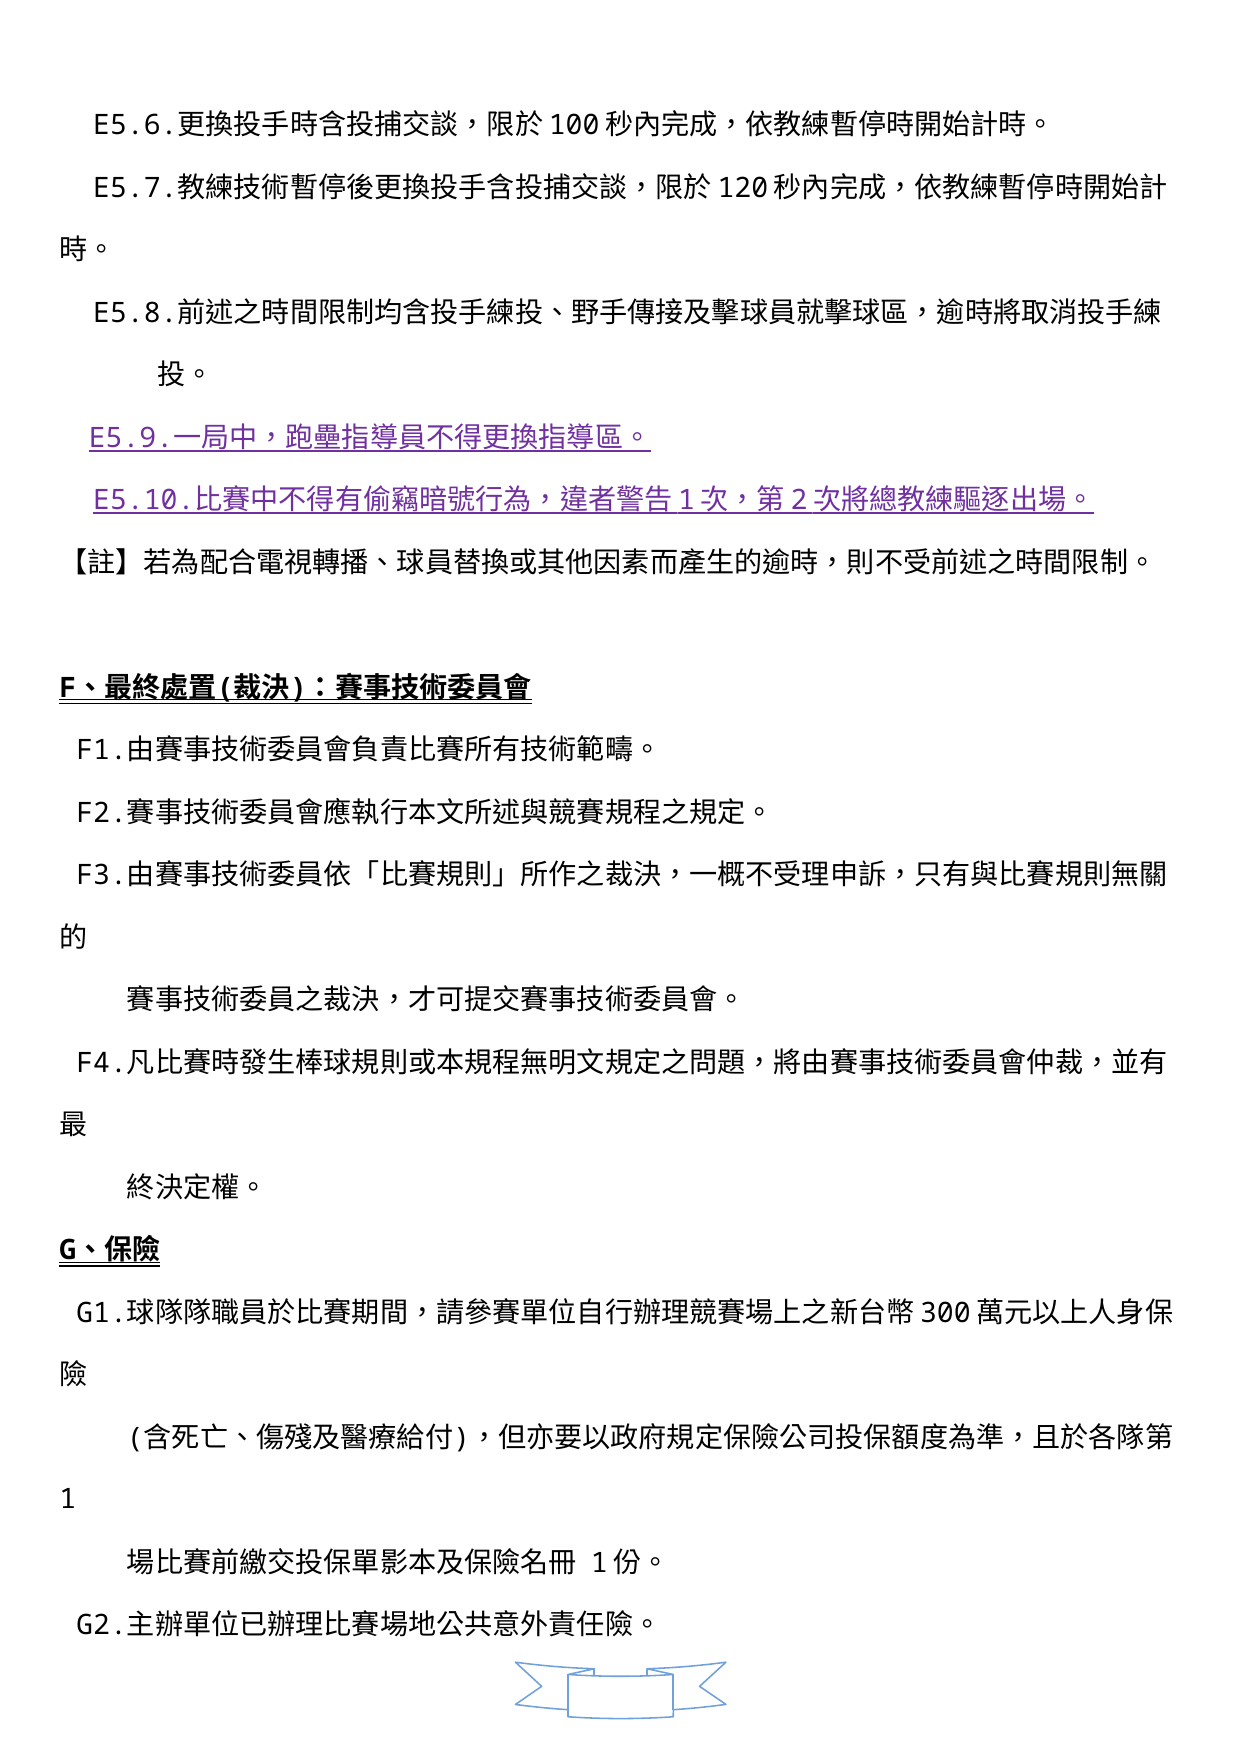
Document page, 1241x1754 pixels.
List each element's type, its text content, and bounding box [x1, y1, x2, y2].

text 場比賽前繳交投保單影本及保險名冊 1份。 [59, 1518, 1181, 1581]
text 賽事技術委員之裁決，才可提交賽事技術委員會。 [59, 956, 1181, 1018]
text F4.凡比賽時發生棒球規則或本規程無明文規定之問題，將由賽事技術委員會仲裁，並有最 [59, 1018, 1181, 1143]
text F3.由賽事技術委員依「比賽規則」所作之裁決，一概不受理申訴，只有與比賽規則無關的 [59, 831, 1181, 956]
text (含死亡、傷殘及醫療給付)，但亦要以政府規定保險公司投保額度為準，且於各隊第1 [59, 1393, 1181, 1518]
text 終決定權。 [59, 1143, 1181, 1206]
text 【註】若為配合電視轉播、球員替換或其他因素而產生的逾時，則不受前述之時間限制。 [59, 518, 1181, 581]
text E5.7.教練技術暫停後更換投手含投捕交談，限於120秒內完成，依教練暫停時開始計時。 [59, 143, 1181, 268]
text G2.主辦單位已辦理比賽場地公共意外責任險。 [59, 1581, 1181, 1643]
text F1.由賽事技術委員會負責比賽所有技術範疇。 [59, 706, 1181, 768]
text F2.賽事技術委員會應執行本文所述與競賽規程之規定。 [59, 768, 1181, 831]
text G1.球隊隊職員於比賽期間，請參賽單位自行辦理競賽場上之新台幣300萬元以上人身保險 [59, 1268, 1181, 1393]
text E5.8.前述之時間限制均含投手練投、野手傳接及擊球員就擊球區，逾時將取消投手練投。 [59, 268, 1181, 393]
text E5.6.更換投手時含投捕交談，限於100秒內完成，依教練暫停時開始計時。 [59, 81, 1181, 143]
text E5.10.比賽中不得有偷竊暗號行為，違者警告1次，第2次將總教練驅逐出場。 [59, 456, 1181, 518]
text E5.9.一局中，跑壘指導員不得更換指導區。 [59, 393, 1181, 456]
text F、最終處置(裁決)：賽事技術委員會 [59, 643, 1181, 706]
text G、保險 [59, 1206, 1181, 1268]
